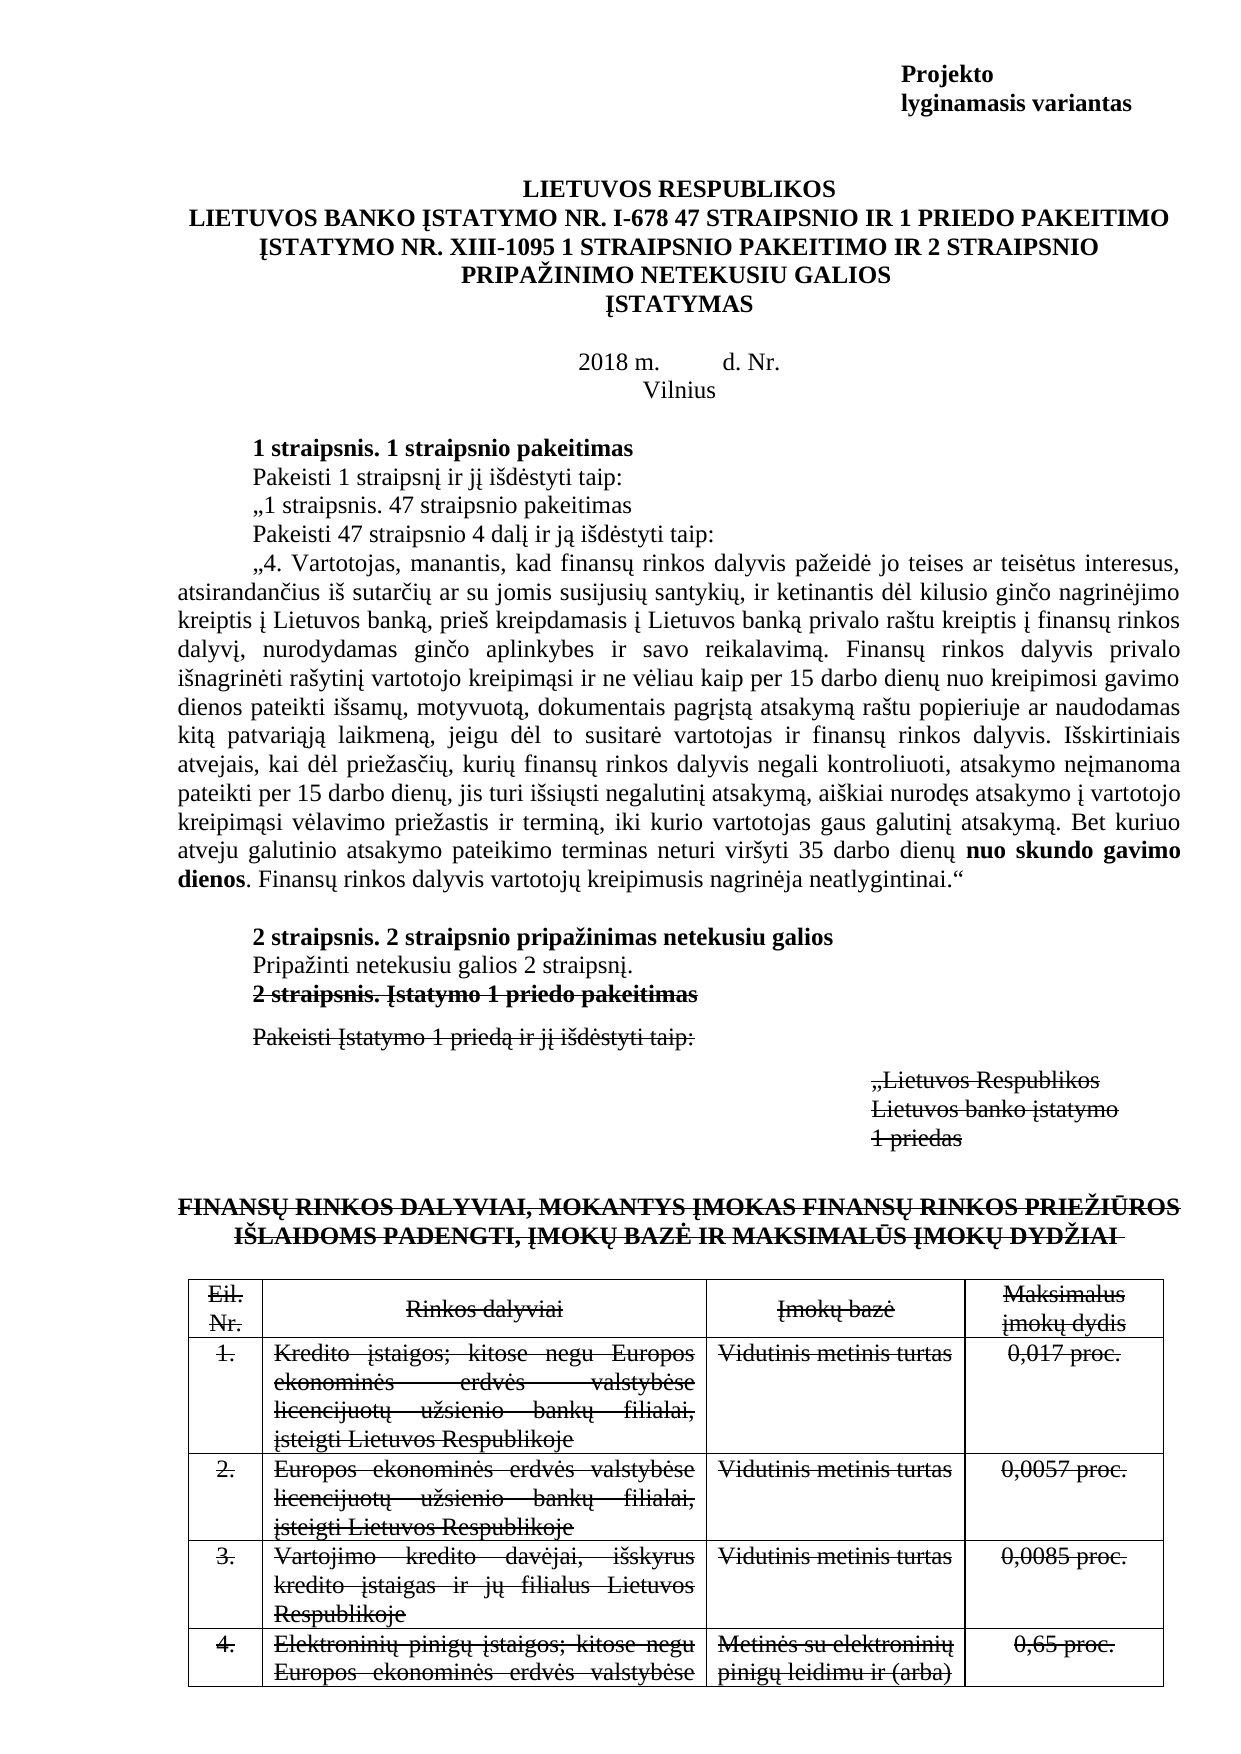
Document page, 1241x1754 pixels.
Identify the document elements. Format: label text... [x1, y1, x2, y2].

text „1 straipsnis. 47 straipsnio pakeitimas [177, 490, 1181, 519]
table_cell Kredito įstaigos; kitose negu Europos ekonominės erdvės valstybėse licencijuotų užsienio bankų filialai, įsteigti Lietuvos Respublikoje [263, 1338, 706, 1453]
table_cell Vartojimo kredito davėjai, išskyrus kredito įstaigas ir jų filialus Lietuvos Respublikoje [263, 1541, 706, 1628]
text lyginamasis variantas [901, 88, 1181, 117]
text 2018 m. d. Nr. [177, 347, 1181, 375]
text FINANSŲ RINKOS DALYVIAI, MOKANTYS ĮMOKAS FINANSŲ RINKOS PRIEŽIŪROS IŠLAIDOMS PADENGTI, ĮMOKŲ BAZĖ IR MAKSIMALŪS ĮMOKŲ DYDŽIAI [177, 1192, 1181, 1208]
text FINANSŲ RINKOS DALYVIAI, MOKANTYS ĮMOKAS FINANSŲ RINKOS PRIEŽIŪROS IŠLAIDOMS PADENGTI, ĮMOKŲ BAZĖ IR MAKSIMALŪS ĮMOKŲ DYDŽIAI [177, 1209, 1181, 1250]
table_cell 0,017 proc. [966, 1338, 1163, 1453]
table_cell Elektroninių pinigų įstaigos; kitose negu Europos ekonominės erdvės valstybėse [263, 1629, 706, 1686]
text „Lietuvos Respublikos [871, 1065, 1181, 1094]
text 2 straipsnis. 2 straipsnio pripažinimas netekusiu galios [177, 922, 1181, 950]
table_cell 1. [189, 1338, 262, 1453]
table_header Maksimalus įmokų dydis [966, 1280, 1163, 1337]
table_cell Metinės su elektroninių pinigų leidimu ir (arba) [707, 1629, 964, 1686]
table_cell 0,0085 proc. [966, 1541, 1163, 1628]
text Vilnius [177, 375, 1181, 404]
table_cell 0,65 proc. [966, 1629, 1163, 1686]
text ĮSTATYMO NR. XIII-1095 1 STRAIPSNIO PAKEITIMO IR 2 STRAIPSNIO PRIPAŽINIMO NETEKUSIU GALIOS [177, 232, 1181, 289]
table_cell Vidutinis metinis turtas [707, 1454, 964, 1540]
text LIETUVOS RESPUBLIKOS [177, 174, 1181, 203]
table_header Įmokų bazė [707, 1280, 964, 1337]
text Pakeisti 1 straipsnį ir jį išdėstyti taip: [177, 462, 1181, 490]
text Lietuvos banko įstatymo [871, 1094, 1181, 1123]
table_cell Vidutinis metinis turtas [707, 1541, 964, 1628]
table_cell 3. [189, 1541, 262, 1628]
table_header Rinkos dalyviai [263, 1280, 706, 1337]
text 1 straipsnis. 1 straipsnio pakeitimas [177, 433, 1181, 462]
text „4. Vartotojas, manantis, kad finansų rinkos dalyvis pažeidė jo teises ar teisėtus interesus, atsirandančius iš sutarčių ar su jomis susijusių santykių, ir ketinantis dėl kilusio ginčo nagrinėjimo kreiptis į Lietuvos banką, prieš kreipdamasis į Lietuvos banką privalo raštu kreiptis į finansų rinkos dalyvį, nurodydamas ginčo aplinkybes ir savo reikalavimą. Finansų rinkos dalyvis privalo išnagrinėti rašytinį vartotojo kreipimąsi ir ne vėliau kaip per 15 darbo dienų nuo kreipimosi gavimo dienos pateikti išsamų, motyvuotą, dokumentais pagrįstą atsakymą raštu popieriuje ar naudodamas kitą patvariąją laikmeną, jeigu dėl to susitarė vartotojas ir finansų rinkos dalyvis. Išskirtiniais atvejais, kai dėl priežasčių, kurių finansų rinkos dalyvis negali kontroliuoti, atsakymo neįmanoma pateikti per 15 darbo dienų, jis turi išsiųsti negalutinį atsakymą, aiškiai nurodęs atsakymo į vartotojo kreipimąsi vėlavimo priežastis ir terminą, iki kurio vartotojas gaus galutinį atsakymą. Bet kuriuo atveju galutinio atsakymo pateikimo terminas neturi viršyti 35 darbo dienų nuo skundo gavimo dienos. Finansų rinkos dalyvis vartotojų kreipimusis nagrinėja neatlygintinai.“ [177, 548, 1181, 893]
table_cell 4. [189, 1629, 262, 1686]
text ĮSTATYMAS [177, 289, 1181, 318]
text Projekto [852, 59, 1181, 88]
table_cell 2. [189, 1454, 262, 1540]
table_cell Vidutinis metinis turtas [707, 1338, 964, 1453]
text LIETUVOS BANKO ĮSTATYMO NR. I-678 47 STRAIPSNIO IR 1 PRIEDO PAKEITIMO [177, 203, 1181, 232]
table_cell 0,0057 proc. [966, 1454, 1163, 1540]
text 2 straipsnis. Įstatymo 1 priedo pakeitimas [177, 979, 1181, 1008]
table_cell Europos ekonominės erdvės valstybėse licencijuotų užsienio bankų filialai, įsteigti Lietuvos Respublikoje [263, 1454, 706, 1540]
text 1 priedas [871, 1123, 1181, 1152]
text Pakeisti Įstatymo 1 priedą ir jį išdėstyti taip: [177, 1022, 1181, 1051]
text Pripažinti netekusiu galios 2 straipsnį. [177, 950, 1181, 979]
table_header Eil. Nr. [189, 1280, 262, 1337]
text Pakeisti 47 straipsnio 4 dalį ir ją išdėstyti taip: [177, 519, 1181, 548]
